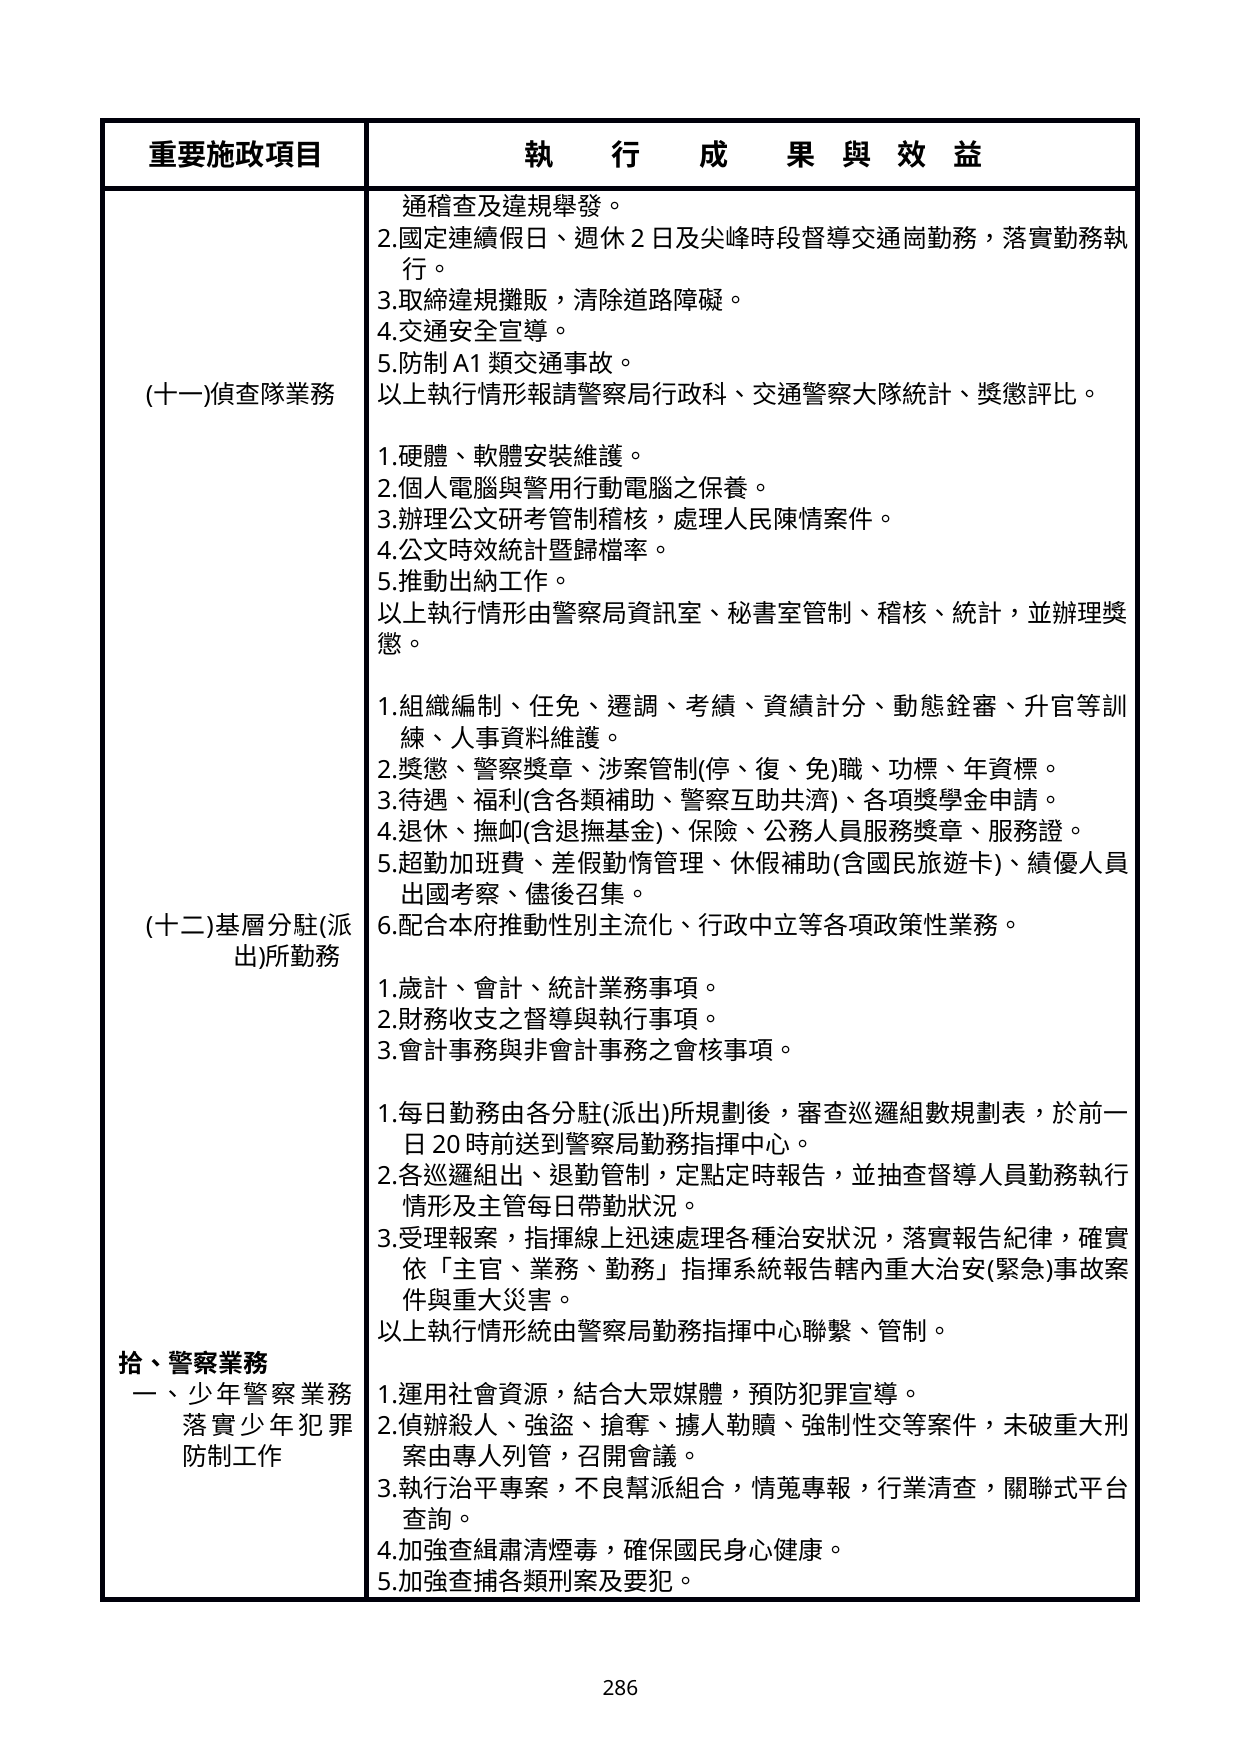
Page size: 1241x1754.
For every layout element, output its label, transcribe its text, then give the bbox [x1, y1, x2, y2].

table_header 重要施政項目 [105, 123, 364, 186]
table_cell 通稽查及違規舉發。 2.國定連續假日、週休2日及尖峰時段督導交通崗勤務，落實勤務執行。 3.取締違規攤販，清除道路障礙。 4.交通安全宣導。 5.防制A1類交通事故。 以上執行情形報請警察局行政科、交通警察大隊統計、獎懲評比。 1.硬體、軟體安裝維護。 2.個人電腦與警用行動電腦之保養。 3.辦理公文研考管制稽核，處理人民陳情案件。 4.公文時效統計暨歸檔率。 5.推動出納工作。 以上執行情形由警察局資訊室、秘書室管制、稽核、統計，並辦理獎懲。 1.組織編制、任免、遷調、考績、資績計分、動態銓審、升官等訓練、人事資料維護。 2.獎懲、警察獎章、涉案管制(停、復、免)職、功標、年資標。 3.待遇、福利(含各類補助、警察互助共濟)、各項獎學金申請。 4.退休、撫卹(含退撫基金)、保險、公務人員服務獎章、服務證。 5.超勤加班費、差假勤惰管理、休假補助(含國民旅遊卡)、績優人員出國考察、儘後召集。 6.配合本府推動性別主流化、行政中立等各項政策性業務。 1.歲計、會計、統計業務事項。 2.財務收支之督導與執行事項。 3.會計事務與非會計事務之會核事項。 1.每日勤務由各分駐(派出)所規劃後，審查巡邏組數規劃表，於前一日20時前送到警察局勤務指揮中心。 2.各巡邏組出、退勤管制，定點定時報告，並抽查督導人員勤務執行情形及主管每日帶勤狀況。 3.受理報案，指揮線上迅速處理各種治安狀況，落實報告紀律，確實依「主官、業務、勤務」指揮系統報告轄內重大治安(緊急)事故案件與重大災害。 以上執行情形統由警察局勤務指揮中心聯繫、管制。 1.運用社會資源，結合大眾媒體，預防犯罪宣導。 2.偵辦殺人、強盜、搶奪、擄人勒贖、強制性交等案件，未破重大刑案由專人列管，召開會議。 3.執行治平專案，不良幫派組合，情蒐專報，行業清查，關聯式平台查詢。 4.加強查緝肅清煙毒，確保國民身心健康。 5.加強查捕各類刑案及要犯。 [369, 191, 1135, 1597]
table_cell (十一)偵查隊業務 (十二)基層分駐(派出)所勤務 拾、警察業務 一、少年警察業務落實少年犯罪防制工作 [105, 191, 364, 1597]
table_header 執 行 成 果 與 效 益 [369, 123, 1135, 186]
